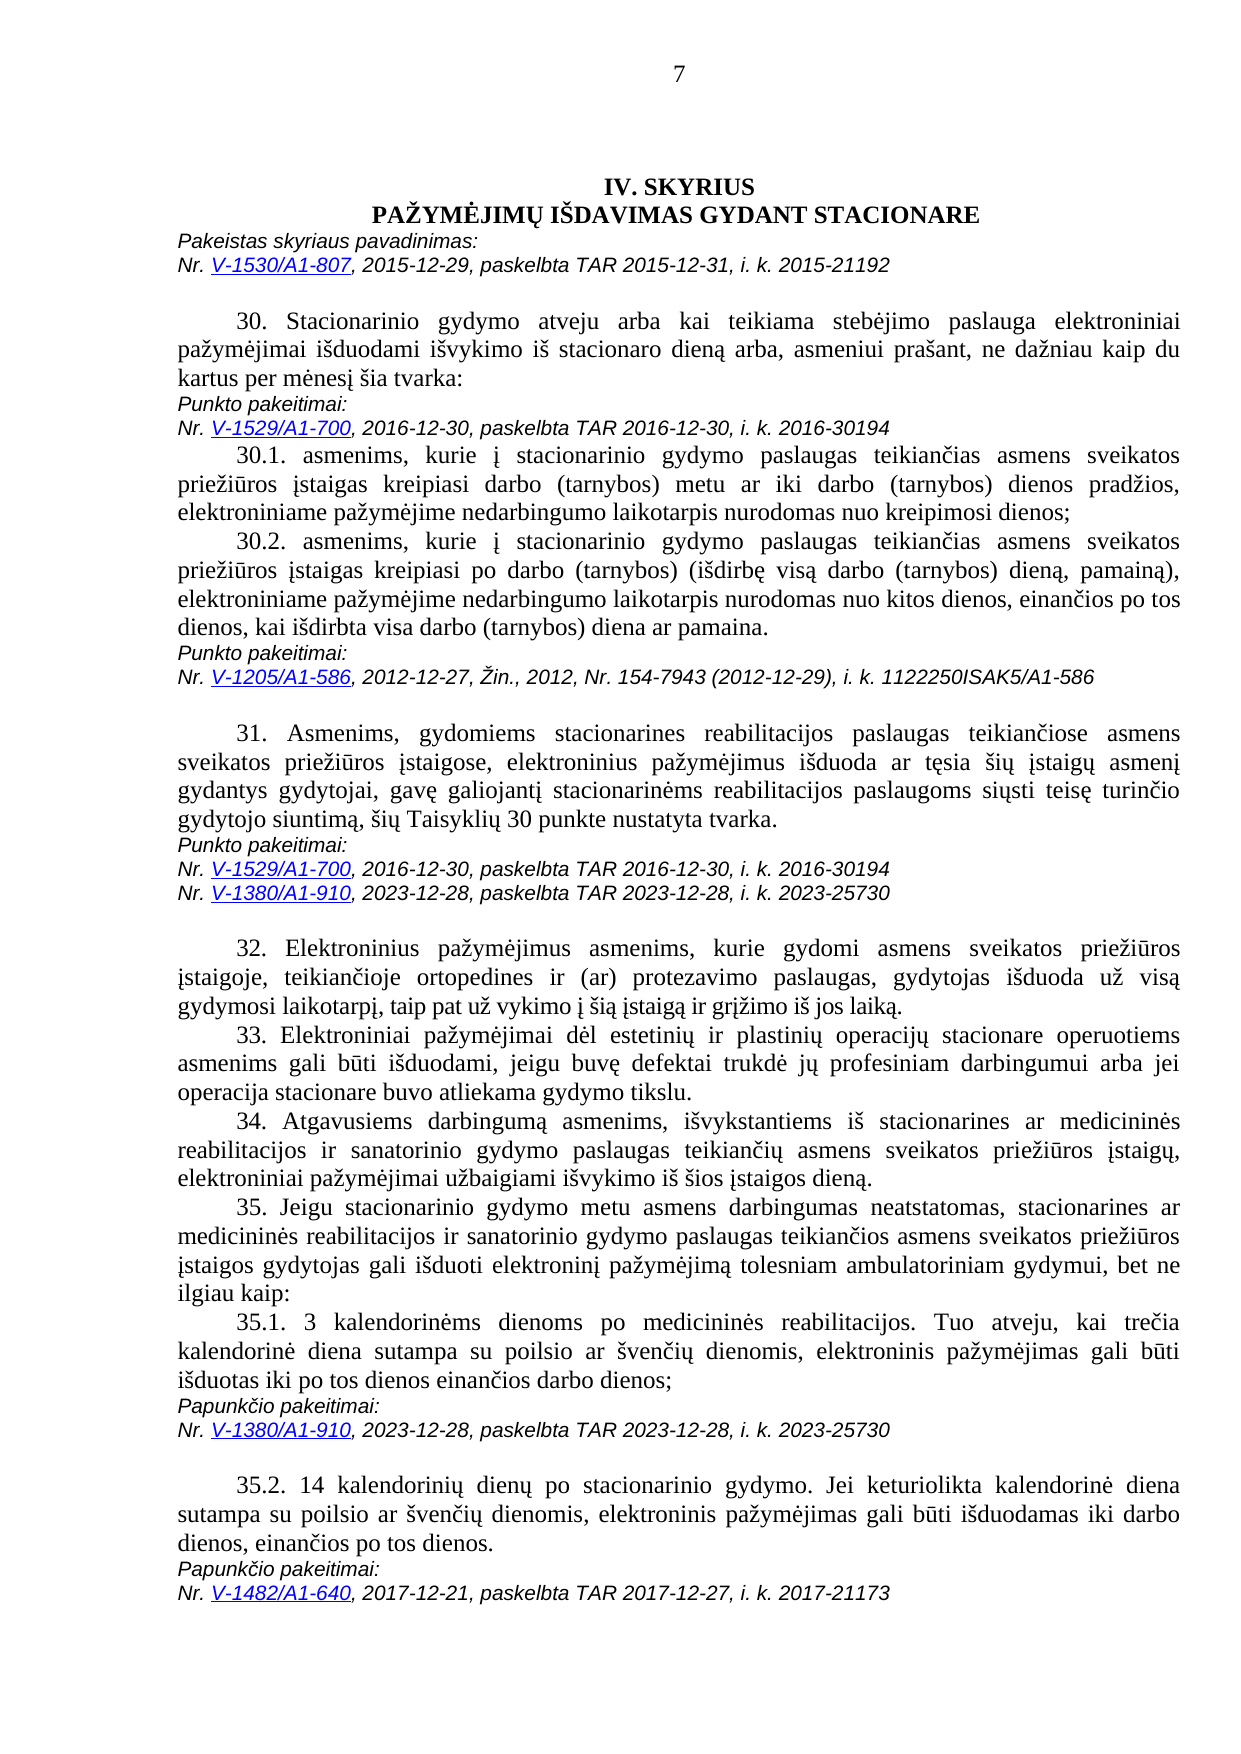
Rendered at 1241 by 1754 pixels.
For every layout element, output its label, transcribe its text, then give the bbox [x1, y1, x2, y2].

text PAŽYMĖJIMŲ IŠDAVIMAS GYDANT STACIONARE [177, 200, 1181, 229]
text 30.2. asmenims, kurie į stacionarinio gydymo paslaugas teikiančias asmens sveikatos priežiūros įstaigas kreipiasi po darbo (tarnybos) (išdirbę visą darbo (tarnybos) dieną, pamainą), elektroniniame pažymėjime nedarbingumo laikotarpis nurodomas nuo kitos dienos, einančios po tos dienos, kai išdirbta visa darbo (tarnybos) diena ar pamaina. [177, 526, 1181, 641]
text Nr. V-1482/A1-640, 2017-12-21, paskelbta TAR 2017-12-27, i. k. 2017-21173 [177, 1580, 1181, 1604]
text Punkto pakeitimai: [177, 833, 1181, 857]
text Nr. V-1380/A1-910, 2023-12-28, paskelbta TAR 2023-12-28, i. k. 2023-25730 [177, 1417, 1181, 1441]
text Nr. V-1380/A1-910, 2023-12-28, paskelbta TAR 2023-12-28, i. k. 2023-25730 [177, 881, 1181, 905]
text Nr. V-1529/A1-700, 2016-12-30, paskelbta TAR 2016-12-30, i. k. 2016-30194 [177, 857, 1181, 881]
text 35. Jeigu stacionarinio gydymo metu asmens darbingumas neatstatomas, stacionarines ar medicininės reabilitacijos ir sanatorinio gydymo paslaugas teikiančios asmens sveikatos priežiūros įstaigos gydytojas gali išduoti elektroninį pažymėjimą tolesniam ambulatoriniam gydymui, bet ne ilgiau kaip: [177, 1192, 1181, 1307]
text Nr. V-1529/A1-700, 2016-12-30, paskelbta TAR 2016-12-30, i. k. 2016-30194 [177, 416, 1181, 440]
text Nr. V-1205/A1-586, 2012-12-27, Žin., 2012, Nr. 154-7943 (2012-12-29), i. k. 1122250ISAK5/A1-586 [177, 665, 1181, 689]
text 32. Elektroninius pažymėjimus asmenims, kurie gydomi asmens sveikatos priežiūros įstaigoje, teikiančioje ortopedines ir (ar) protezavimo paslaugas, gydytojas išduoda už visą gydymosi laikotarpį, taip pat už vykimo į šią įstaigą ir grįžimo iš jos laiką. [177, 933, 1181, 1020]
text Punkto pakeitimai: [177, 641, 1181, 665]
text IV. skyrius [177, 172, 1181, 200]
text 33. Elektroniniai pažymėjimai dėl estetinių ir plastinių operacijų stacionare operuotiems asmenims gali būti išduodami, jeigu buvę defektai trukdė jų profesiniam darbingumui arba jei operacija stacionare buvo atliekama gydymo tikslu. [177, 1020, 1181, 1106]
text 35.2. 14 kalendorinių dienų po stacionarinio gydymo. Jei keturiolikta kalendorinė diena sutampa su poilsio ar švenčių dienomis, elektroninis pažymėjimas gali būti išduodamas iki darbo dienos, einančios po tos dienos. [177, 1470, 1181, 1556]
text Papunkčio pakeitimai: [177, 1393, 1181, 1417]
text Punkto pakeitimai: [177, 392, 1181, 416]
text Papunkčio pakeitimai: [177, 1556, 1181, 1580]
text Nr. V-1530/A1-807, 2015-12-29, paskelbta TAR 2015-12-31, i. k. 2015-21192 [177, 253, 1181, 277]
text 35.1. 3 kalendorinėms dienoms po medicininės reabilitacijos. Tuo atveju, kai trečia kalendorinė diena sutampa su poilsio ar švenčių dienomis, elektroninis pažymėjimas gali būti išduotas iki po tos dienos einančios darbo dienos; [177, 1307, 1181, 1393]
text 34. Atgavusiems darbingumą asmenims, išvykstantiems iš stacionarines ar medicininės reabilitacijos ir sanatorinio gydymo paslaugas teikiančių asmens sveikatos priežiūros įstaigų, elektroniniai pažymėjimai užbaigiami išvykimo iš šios įstaigos dieną. [177, 1106, 1181, 1192]
text 31. Asmenims, gydomiems stacionarines reabilitacijos paslaugas teikiančiose asmens sveikatos priežiūros įstaigose, elektroninius pažymėjimus išduoda ar tęsia šių įstaigų asmenį gydantys gydytojai, gavę galiojantį stacionarinėms reabilitacijos paslaugoms siųsti teisę turinčio gydytojo siuntimą, šių Taisyklių 30 punkte nustatyta tvarka. [177, 718, 1181, 833]
text 30.1. asmenims, kurie į stacionarinio gydymo paslaugas teikiančias asmens sveikatos priežiūros įstaigas kreipiasi darbo (tarnybos) metu ar iki darbo (tarnybos) dienos pradžios, elektroniniame pažymėjime nedarbingumo laikotarpis nurodomas nuo kreipimosi dienos; [177, 440, 1181, 526]
text Pakeistas skyriaus pavadinimas: [177, 229, 1181, 253]
text 30. Stacionarinio gydymo atveju arba kai teikiama stebėjimo paslauga elektroniniai pažymėjimai išduodami išvykimo iš stacionaro dieną arba, asmeniui prašant, ne dažniau kaip du kartus per mėnesį šia tvarka: [177, 306, 1181, 392]
